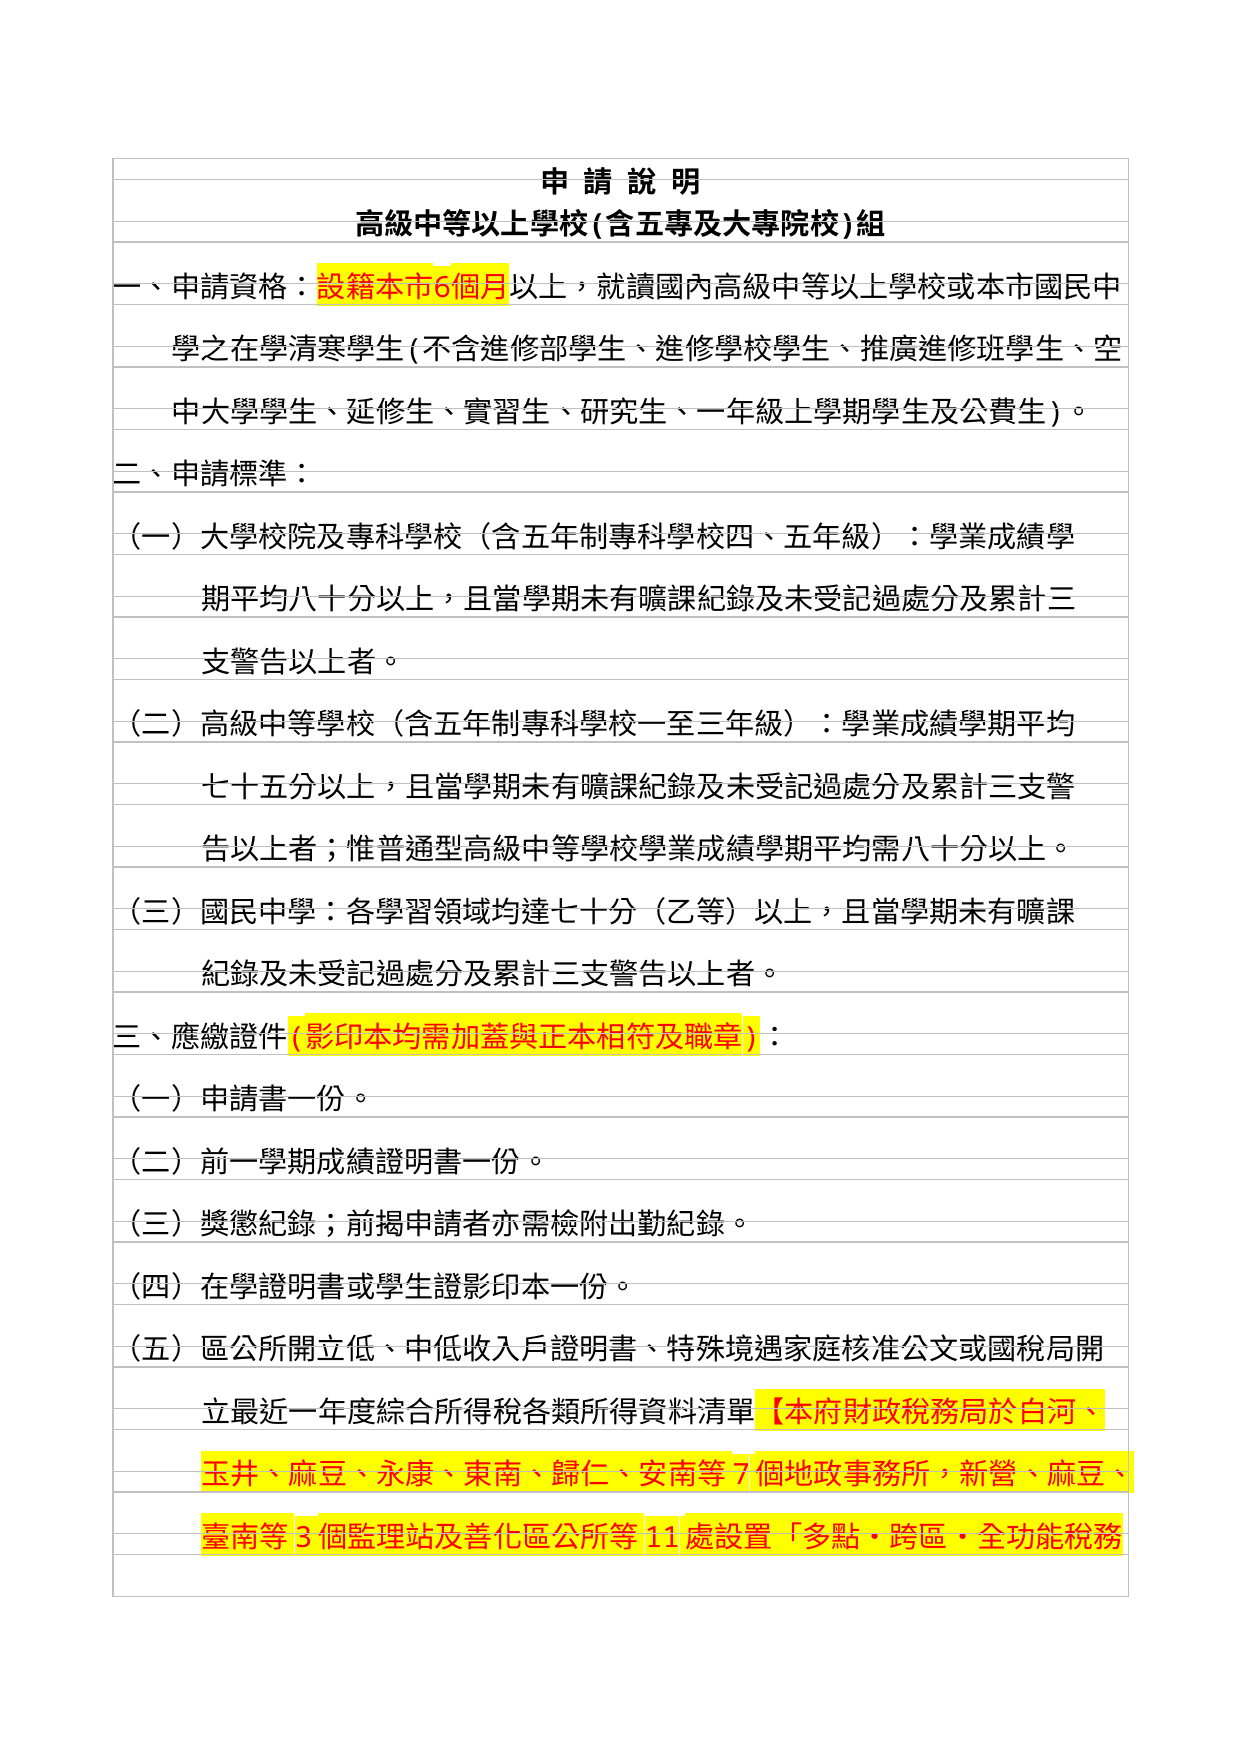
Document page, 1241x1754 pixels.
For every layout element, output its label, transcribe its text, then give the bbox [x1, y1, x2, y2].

text （一）申請書一份。 [114, 1055, 1128, 1096]
text （五）區公所開立低、中低收入戶證明書、特殊境遇家庭核准公文或國稅局開立最近一年度綜合所得稅各類所得資料清單【本府財政稅務局於白河、玉井、麻豆、永康、東南、歸仁、安南等7個地政事務所，新營、麻豆、臺南等3個監理站及善化區公所等11處設置「多點‧跨區‧全功能稅務櫃臺」(如附件)成效良好，自106年8月1日起新增全國財產總歸戶清單、綜合所得稅所得及稅籍資料查詢(債權人查調債務人除外)，若學生有申請需求可就近辦理，請協助宣導此項服務。】一份。 [114, 1430, 1128, 1471]
text 高級中等以上學校(含五專及大專院校)組 [114, 201, 1128, 221]
text （二）高級中等學校（含五年制專科學校一至三年級）：學業成績學期平均 [114, 722, 1128, 741]
text 告以上者；惟普通型高級中等學校學業成績學期平均需八十分以上。 [114, 847, 1128, 866]
text 申 請 說 明 [114, 180, 1128, 201]
text 支警告以上者。 [201, 618, 1128, 658]
text （一）申請書一份。 [114, 1097, 1128, 1116]
text 一、申請資格：設籍本市6個月以上，就讀國內高級中等以上學校或本市國民中學之在學清寒學生(不含進修部學生、進修學校學生、推廣進修班學生、空 [114, 347, 1128, 366]
text 二、申請標準： [114, 472, 1128, 491]
text （三）國民中學：各學習領域均達七十分（乙等）以上，且當學期未有曠課 [114, 909, 1128, 929]
text 中大學學生、延修生、實習生、研究生、一年級上學期學生及公費生)。 [172, 368, 1128, 408]
text 期平均八十分以上，且當學期未有曠課紀錄及未受記過處分及累計三 [201, 597, 1128, 616]
text 告以上者；惟普通型高級中等學校學業成績學期平均需八十分以上。 [114, 805, 1128, 846]
text 一、申請資格：設籍本市6個月以上，就讀國內高級中等以上學校或本市國民中學之在學清寒學生(不含進修部學生、進修學校學生、推廣進修班學生、空 [114, 243, 1128, 283]
text 一、申請資格：設籍本市6個月以上，就讀國內高級中等以上學校或本市國民中學之在學清寒學生(不含進修部學生、進修學校學生、推廣進修班學生、空 [114, 284, 1128, 304]
text 紀錄及未受記過處分及累計三支警告以上者。 [201, 930, 1128, 971]
text 三、應繳證件(影印本均需加蓋與正本相符及職章)： [114, 1034, 1128, 1054]
text 三、應繳證件(影印本均需加蓋與正本相符及職章)： [114, 993, 1128, 1033]
text （五）區公所開立低、中低收入戶證明書、特殊境遇家庭核准公文或國稅局開立最近一年度綜合所得稅各類所得資料清單【本府財政稅務局於白河、玉井、麻豆、永康、東南、歸仁、安南等7個地政事務所，新營、麻豆、臺南等3個監理站及善化區公所等11處設置「多點‧跨區‧全功能稅務櫃臺」(如附件)成效良好，自106年8月1日起新增全國財產總歸戶清單、綜合所得稅所得及稅籍資料查詢(債權人查調債務人除外)，若學生有申請需求可就近辦理，請協助宣導此項服務。】一份。 [114, 1305, 1128, 1346]
text （五）區公所開立低、中低收入戶證明書、特殊境遇家庭核准公文或國稅局開立最近一年度綜合所得稅各類所得資料清單【本府財政稅務局於白河、玉井、麻豆、永康、東南、歸仁、安南等7個地政事務所，新營、麻豆、臺南等3個監理站及善化區公所等11處設置「多點‧跨區‧全功能稅務櫃臺」(如附件)成效良好，自106年8月1日起新增全國財產總歸戶清單、綜合所得稅所得及稅籍資料查詢(債權人查調債務人除外)，若學生有申請需求可就近辦理，請協助宣導此項服務。】一份。 [114, 1493, 1128, 1533]
text （五）區公所開立低、中低收入戶證明書、特殊境遇家庭核准公文或國稅局開立最近一年度綜合所得稅各類所得資料清單【本府財政稅務局於白河、玉井、麻豆、永康、東南、歸仁、安南等7個地政事務所，新營、麻豆、臺南等3個監理站及善化區公所等11處設置「多點‧跨區‧全功能稅務櫃臺」(如附件)成效良好，自106年8月1日起新增全國財產總歸戶清單、綜合所得稅所得及稅籍資料查詢(債權人查調債務人除外)，若學生有申請需求可就近辦理，請協助宣導此項服務。】一份。 [114, 1409, 1128, 1429]
text 七十五分以上，且當學期未有曠課紀錄及未受記過處分及累計三支警 [114, 784, 1128, 804]
text 二、申請標準： [114, 430, 1128, 471]
text 支警告以上者。 [201, 659, 1128, 679]
text （二）前一學期成績證明書一份。 [114, 1159, 1128, 1179]
text （五）區公所開立低、中低收入戶證明書、特殊境遇家庭核准公文或國稅局開立最近一年度綜合所得稅各類所得資料清單【本府財政稅務局於白河、玉井、麻豆、永康、東南、歸仁、安南等7個地政事務所，新營、麻豆、臺南等3個監理站及善化區公所等11處設置「多點‧跨區‧全功能稅務櫃臺」(如附件)成效良好，自106年8月1日起新增全國財產總歸戶清單、綜合所得稅所得及稅籍資料查詢(債權人查調債務人除外)，若學生有申請需求可就近辦理，請協助宣導此項服務。】一份。 [114, 1347, 1128, 1366]
text （一）大學校院及專科學校（含五年制專科學校四、五年級）：學業成績學 [114, 493, 1128, 533]
text （三）獎懲紀錄；前揭申請者亦需檢附出勤紀錄。 [114, 1222, 1128, 1241]
text （五）區公所開立低、中低收入戶證明書、特殊境遇家庭核准公文或國稅局開立最近一年度綜合所得稅各類所得資料清單【本府財政稅務局於白河、玉井、麻豆、永康、東南、歸仁、安南等7個地政事務所，新營、麻豆、臺南等3個監理站及善化區公所等11處設置「多點‧跨區‧全功能稅務櫃臺」(如附件)成效良好，自106年8月1日起新增全國財產總歸戶清單、綜合所得稅所得及稅籍資料查詢(債權人查調債務人除外)，若學生有申請需求可就近辦理，請協助宣導此項服務。】一份。 [114, 1472, 1128, 1491]
text （二）前一學期成績證明書一份。 [114, 1118, 1128, 1158]
text 一、申請資格：設籍本市6個月以上，就讀國內高級中等以上學校或本市國民中學之在學清寒學生(不含進修部學生、進修學校學生、推廣進修班學生、空 [114, 305, 1128, 346]
text 紀錄及未受記過處分及累計三支警告以上者。 [201, 972, 1128, 991]
text 中大學學生、延修生、實習生、研究生、一年級上學期學生及公費生)。 [172, 409, 1128, 429]
text 高級中等以上學校(含五專及大專院校)組 [114, 222, 1128, 241]
text （四）在學證明書或學生證影印本一份。 [114, 1284, 1128, 1304]
text （五）區公所開立低、中低收入戶證明書、特殊境遇家庭核准公文或國稅局開立最近一年度綜合所得稅各類所得資料清單【本府財政稅務局於白河、玉井、麻豆、永康、東南、歸仁、安南等7個地政事務所，新營、麻豆、臺南等3個監理站及善化區公所等11處設置「多點‧跨區‧全功能稅務櫃臺」(如附件)成效良好，自106年8月1日起新增全國財產總歸戶清單、綜合所得稅所得及稅籍資料查詢(債權人查調債務人除外)，若學生有申請需求可就近辦理，請協助宣導此項服務。】一份。 [114, 1534, 1128, 1554]
text （三）國民中學：各學習領域均達七十分（乙等）以上，且當學期未有曠課 [114, 868, 1128, 908]
text （二）高級中等學校（含五年制專科學校一至三年級）：學業成績學期平均 [114, 680, 1128, 721]
text （五）區公所開立低、中低收入戶證明書、特殊境遇家庭核准公文或國稅局開立最近一年度綜合所得稅各類所得資料清單【本府財政稅務局於白河、玉井、麻豆、永康、東南、歸仁、安南等7個地政事務所，新營、麻豆、臺南等3個監理站及善化區公所等11處設置「多點‧跨區‧全功能稅務櫃臺」(如附件)成效良好，自106年8月1日起新增全國財產總歸戶清單、綜合所得稅所得及稅籍資料查詢(債權人查調債務人除外)，若學生有申請需求可就近辦理，請協助宣導此項服務。】一份。 [114, 1368, 1128, 1408]
text 申 請 說 明 [114, 159, 1128, 179]
text 七十五分以上，且當學期未有曠課紀錄及未受記過處分及累計三支警 [114, 743, 1128, 783]
text （四）在學證明書或學生證影印本一份。 [114, 1243, 1128, 1283]
text （三）獎懲紀錄；前揭申請者亦需檢附出勤紀錄。 [114, 1180, 1128, 1221]
text （一）大學校院及專科學校（含五年制專科學校四、五年級）：學業成績學 [114, 534, 1128, 554]
text 期平均八十分以上，且當學期未有曠課紀錄及未受記過處分及累計三 [201, 555, 1128, 596]
